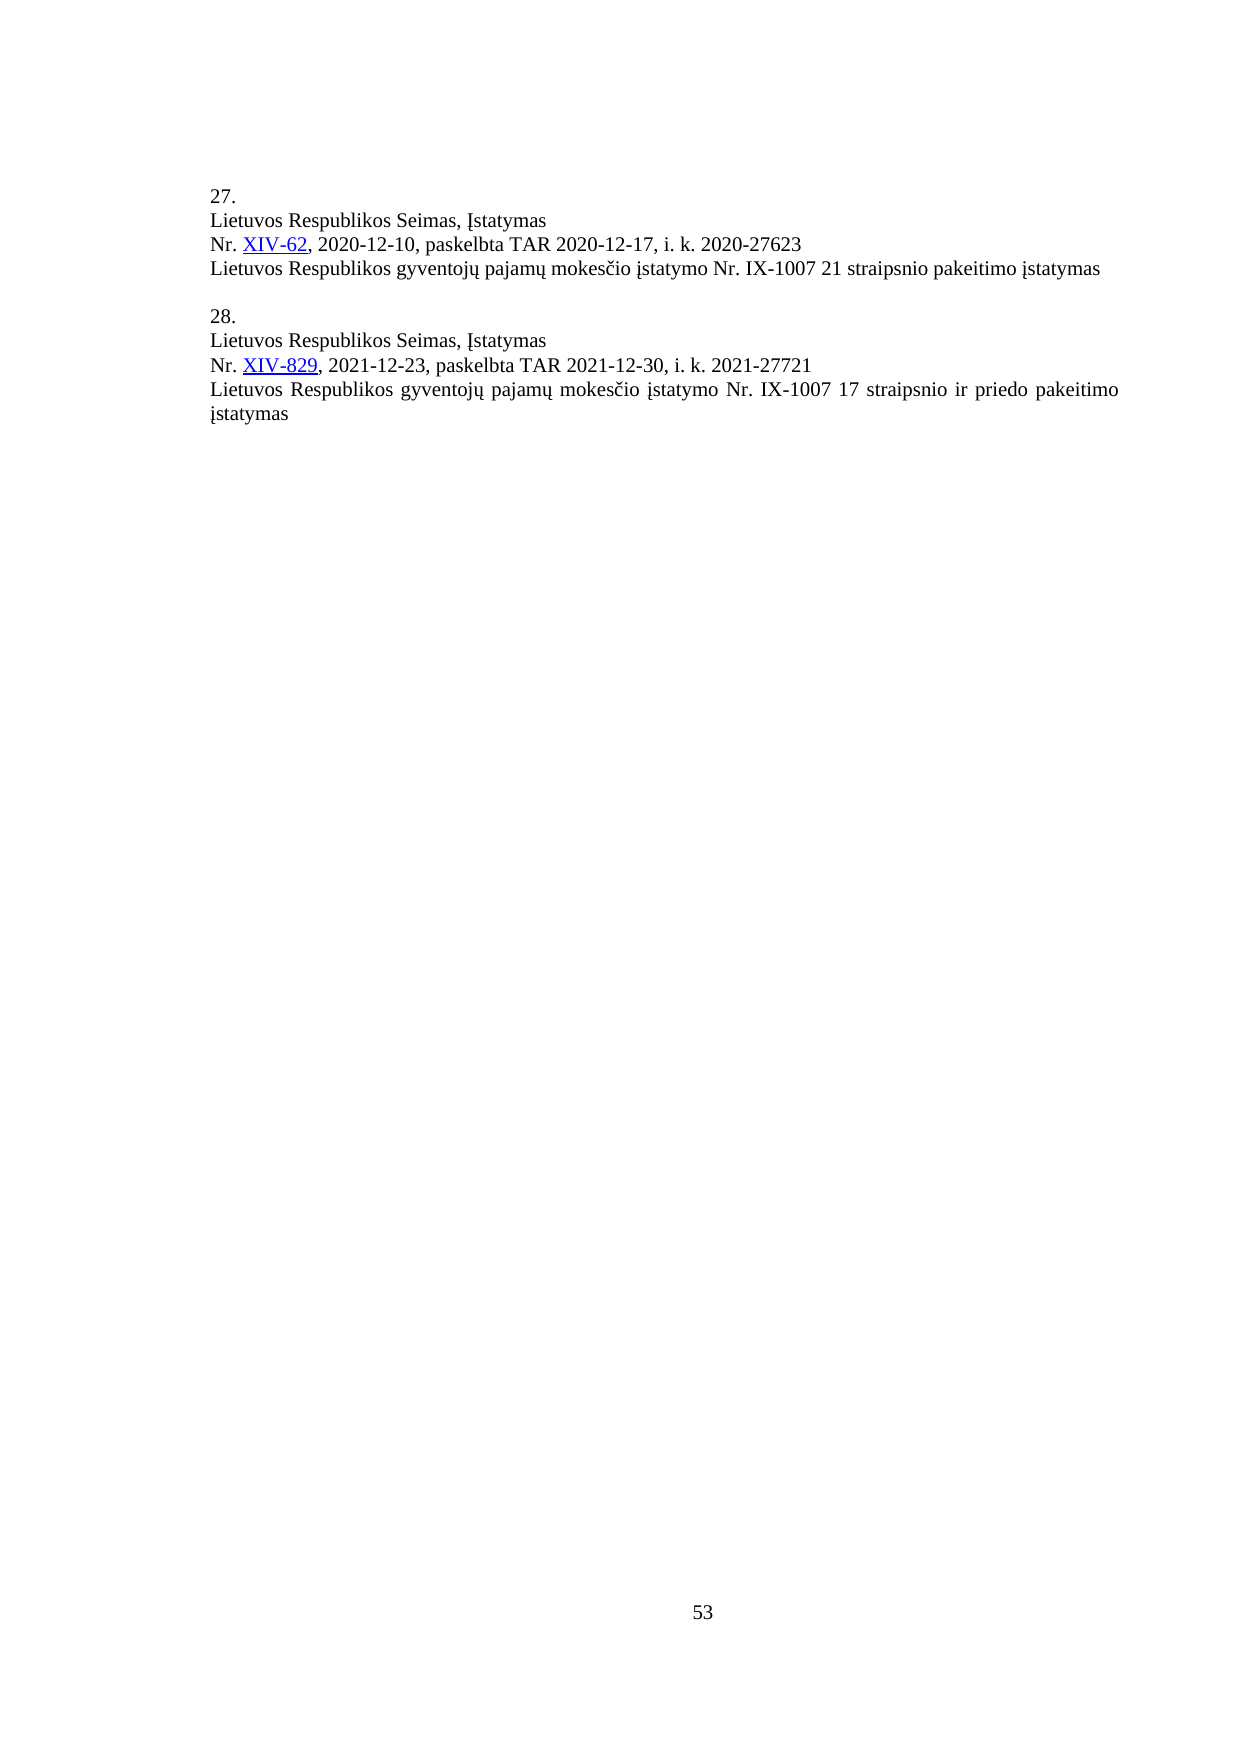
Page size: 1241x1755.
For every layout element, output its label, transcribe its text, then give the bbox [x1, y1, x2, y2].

text Nr. XIV-829, 2021-12-23, paskelbta TAR 2021-12-30, i. k. 2021-27721 [210, 352, 1120, 377]
text Lietuvos Respublikos gyventojų pajamų mokesčio įstatymo Nr. IX-1007 21 straipsnio pakeitimo įstatymas [210, 256, 1120, 280]
text 27. [210, 184, 1120, 208]
text 28. [210, 304, 1120, 328]
text Lietuvos Respublikos gyventojų pajamų mokesčio įstatymo Nr. IX-1007 17 straipsnio ir priedo pakeitimo įstatymas [210, 377, 1120, 425]
text Lietuvos Respublikos Seimas, Įstatymas [210, 208, 1120, 232]
text Lietuvos Respublikos Seimas, Įstatymas [210, 328, 1120, 352]
text Nr. XIV-62, 2020-12-10, paskelbta TAR 2020-12-17, i. k. 2020-27623 [210, 232, 1120, 256]
